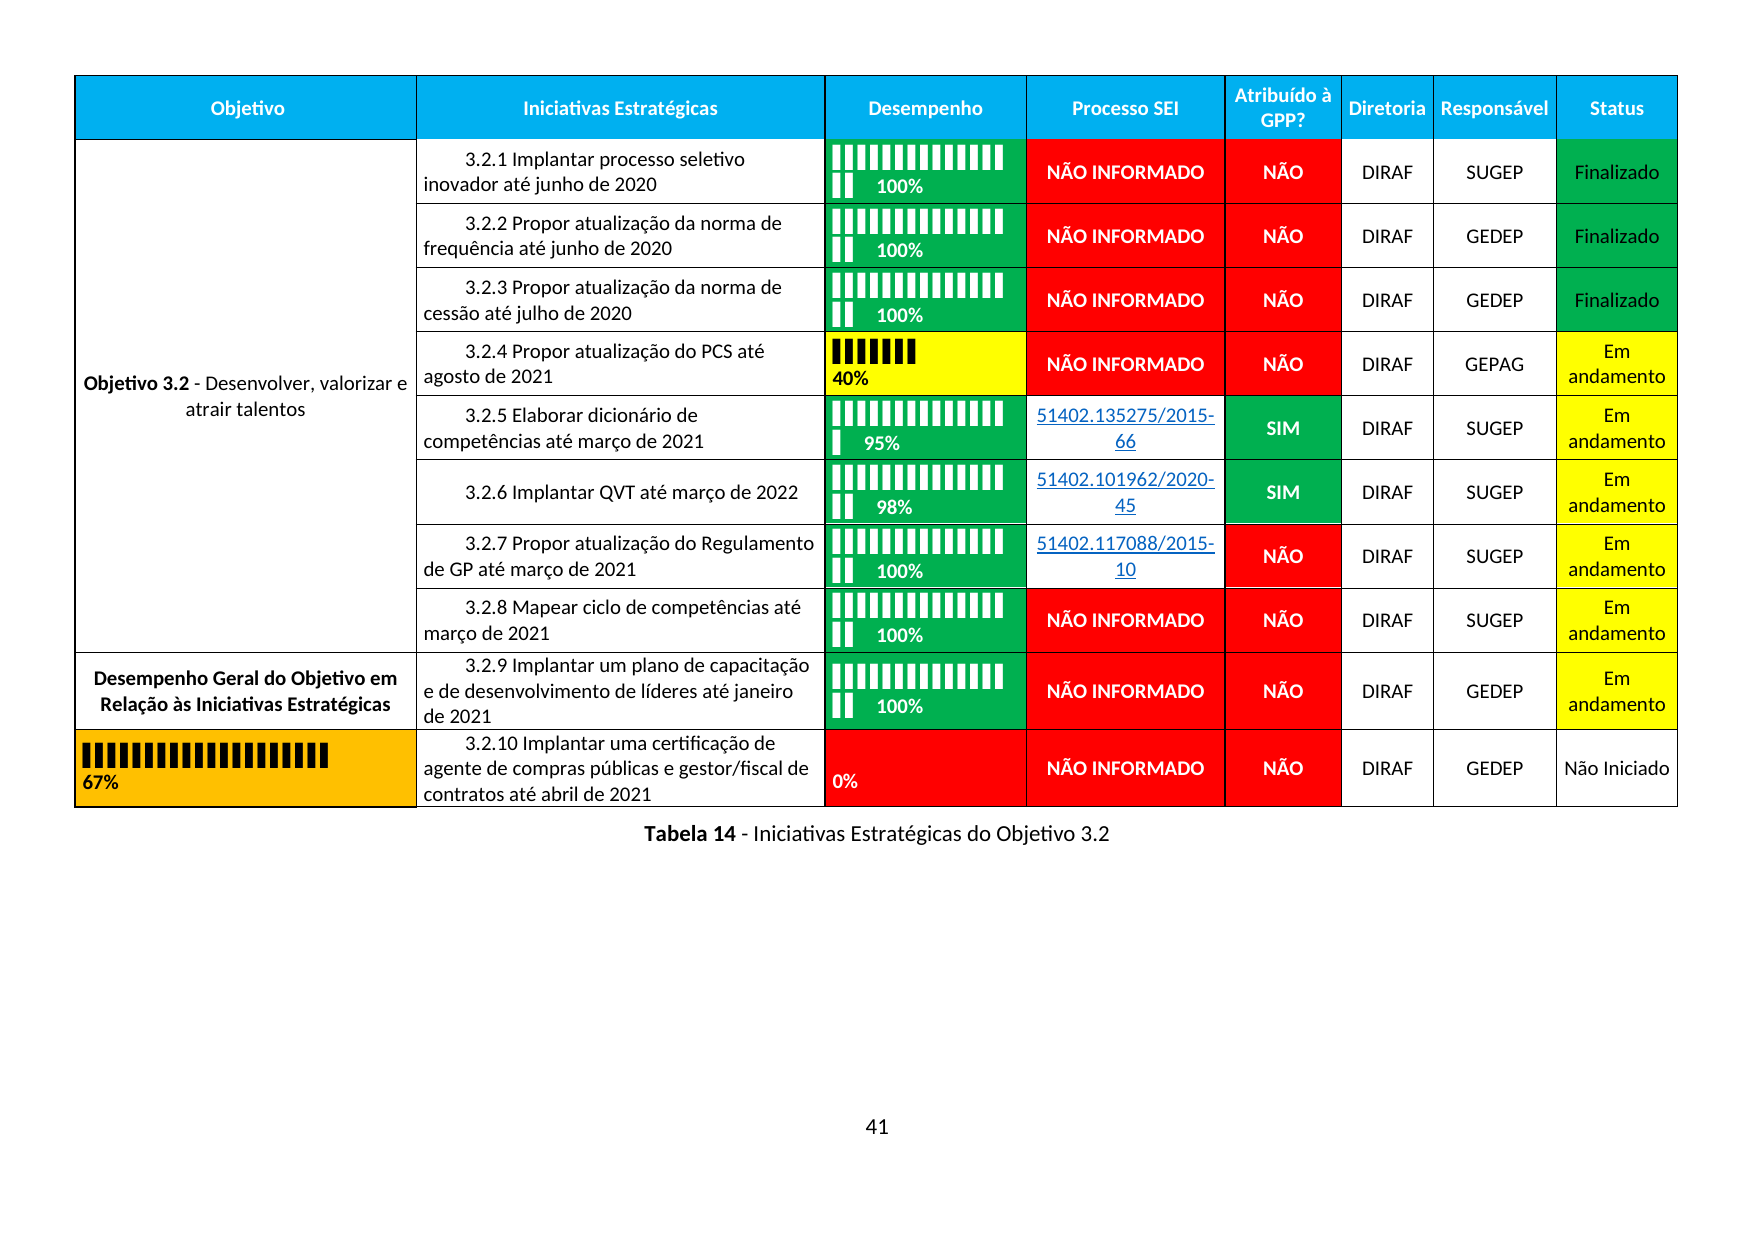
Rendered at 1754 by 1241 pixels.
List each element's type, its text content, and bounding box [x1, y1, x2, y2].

table_cell GEDEP [1434, 268, 1556, 331]
table_cell 3.2.4 Propor atualização do PCS até agosto de 2021 [417, 332, 824, 395]
table_cell NÃO INFORMADO [1027, 204, 1224, 267]
table_cell NÃO [1226, 139, 1341, 203]
table_cell NÃO INFORMADO [1027, 268, 1224, 331]
table_cell SUGEP [1434, 589, 1556, 652]
table_cell GEDEP [1434, 730, 1556, 806]
table_header Responsável [1434, 76, 1556, 139]
table_cell Objetivo 3.2 - Desenvolver, valorizar e atrair talentos [76, 140, 416, 652]
table_cell 51402.101962/2020-45 [1027, 460, 1224, 523]
table_cell SUGEP [1434, 460, 1556, 523]
table_cell Em andamento [1557, 460, 1677, 523]
table_cell Em andamento [1557, 589, 1677, 652]
table_cell 3.2.1 Implantar processo seletivo inovador até junho de 2020 [417, 139, 824, 203]
table_cell Finalizado [1557, 204, 1677, 267]
table_cell SUGEP [1434, 396, 1556, 459]
table_cell ▋▋▋▋▋▋▋▋▋▋▋▋▋▋▋▋ 100% [826, 268, 1026, 331]
table_header Objetivo [76, 76, 416, 139]
table_cell 3.2.3 Propor atualização da norma de cessão até julho de 2020 [417, 268, 824, 331]
table_cell DIRAF [1342, 139, 1433, 203]
table_cell 51402.117088/2015-10 [1027, 525, 1224, 587]
table_cell ▋▋▋▋▋▋▋ 40% [826, 332, 1026, 395]
table_cell DIRAF [1342, 396, 1433, 459]
table_cell NÃO [1226, 730, 1341, 806]
table_cell 3.2.10 Implantar uma certificação de agente de compras públicas e gestor/fiscal de contratos até abril de 2021 [417, 730, 824, 806]
table_cell ▋▋▋▋▋▋▋▋▋▋▋▋▋▋▋ 95% [826, 396, 1026, 459]
table_cell 0% [826, 730, 1026, 806]
table_header Diretoria [1342, 76, 1433, 139]
table_cell NÃO [1226, 204, 1341, 267]
table_cell Em andamento [1557, 396, 1677, 459]
table_cell NÃO INFORMADO [1027, 589, 1224, 652]
table_cell NÃO [1226, 653, 1341, 729]
text Tabela 14 - Iniciativas Estratégicas do Objetivo 3.2 [75, 819, 1679, 847]
table_cell GEPAG [1434, 332, 1556, 395]
table_cell NÃO INFORMADO [1027, 139, 1224, 203]
table_cell NÃO [1226, 332, 1341, 395]
table_cell Em andamento [1557, 525, 1677, 587]
table_cell ▋▋▋▋▋▋▋▋▋▋▋▋▋▋▋▋▋▋▋▋ 67% [76, 730, 416, 806]
table_cell ▋▋▋▋▋▋▋▋▋▋▋▋▋▋▋▋ 100% [826, 653, 1026, 729]
table_cell GEDEP [1434, 653, 1556, 729]
table_cell 3.2.2 Propor atualização da norma de frequência até junho de 2020 [417, 204, 824, 267]
table_cell 3.2.5 Elaborar dicionário de competências até março de 2021 [417, 396, 824, 459]
table_cell SUGEP [1434, 525, 1556, 587]
table_cell SIM [1226, 460, 1341, 523]
table_cell DIRAF [1342, 268, 1433, 331]
table_cell 3.2.7 Propor atualização do Regulamento de GP até março de 2021 [417, 525, 824, 587]
table_cell GEDEP [1434, 204, 1556, 267]
table_cell ▋▋▋▋▋▋▋▋▋▋▋▋▋▋▋▋ 100% [826, 525, 1026, 587]
table_header Iniciativas Estratégicas [417, 76, 824, 139]
table_cell 3.2.9 Implantar um plano de capacitação e de desenvolvimento de líderes até janeiro de 2021 [417, 653, 824, 729]
table_cell NÃO INFORMADO [1027, 332, 1224, 395]
table_cell NÃO INFORMADO [1027, 730, 1224, 806]
table_header Processo SEI [1027, 76, 1224, 139]
table_cell DIRAF [1342, 460, 1433, 523]
table_cell SIM [1226, 396, 1341, 459]
table_cell Em andamento [1557, 332, 1677, 395]
table_header Desempenho [826, 76, 1026, 139]
table_cell NÃO [1226, 268, 1341, 331]
table_cell NÃO [1226, 525, 1341, 587]
table_cell 3.2.8 Mapear ciclo de competências até março de 2021 [417, 589, 824, 652]
table_cell Não Iniciado [1557, 730, 1677, 806]
table_cell ▋▋▋▋▋▋▋▋▋▋▋▋▋▋▋▋ 98% [826, 460, 1026, 523]
table_cell DIRAF [1342, 332, 1433, 395]
table_cell ▋▋▋▋▋▋▋▋▋▋▋▋▋▋▋▋ 100% [826, 139, 1026, 203]
table_cell NÃO INFORMADO [1027, 653, 1224, 729]
table_cell ▋▋▋▋▋▋▋▋▋▋▋▋▋▋▋▋ 100% [826, 204, 1026, 267]
table_cell 51402.135275/2015-66 [1027, 396, 1224, 459]
table_header Status [1557, 76, 1677, 139]
table_cell Desempenho Geral do Objetivo em Relação às Iniciativas Estratégicas [76, 653, 416, 729]
table_cell Em andamento [1557, 653, 1677, 729]
table_cell 3.2.6 Implantar QVT até março de 2022 [417, 460, 824, 523]
table_cell DIRAF [1342, 730, 1433, 806]
table_cell DIRAF [1342, 653, 1433, 729]
table_cell DIRAF [1342, 204, 1433, 267]
table_cell Finalizado [1557, 139, 1677, 203]
table_cell DIRAF [1342, 525, 1433, 587]
table_header Atribuído à GPP? [1226, 76, 1341, 139]
table_cell NÃO [1226, 589, 1341, 652]
table_cell ▋▋▋▋▋▋▋▋▋▋▋▋▋▋▋▋ 100% [826, 589, 1026, 652]
table_cell Finalizado [1557, 268, 1677, 331]
table_cell SUGEP [1434, 139, 1556, 203]
table_cell DIRAF [1342, 589, 1433, 652]
